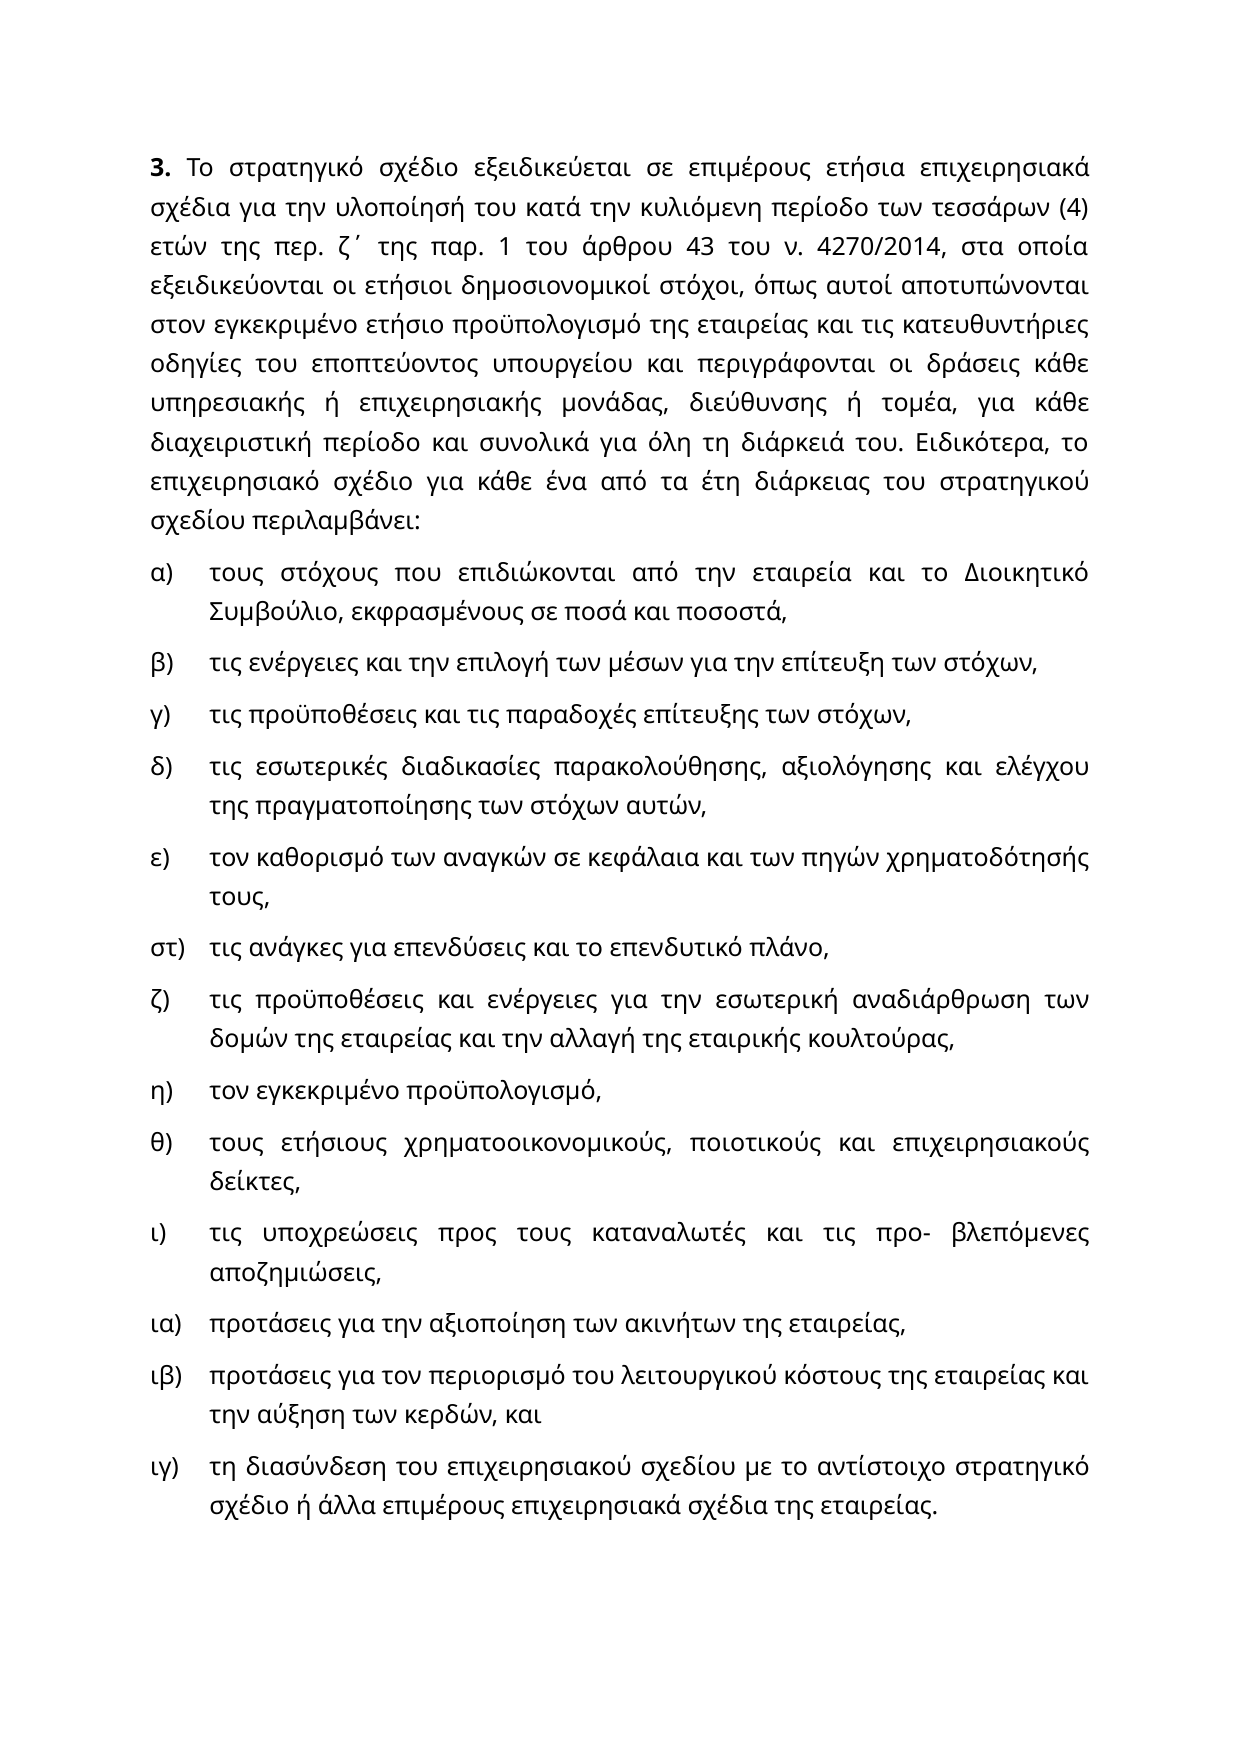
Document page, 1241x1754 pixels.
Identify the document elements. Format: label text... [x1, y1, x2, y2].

list ι) τις υποχρεώσεις προς τους καταναλωτές και τις προ- βλεπόμενες αποζημιώσεις, [150, 1215, 1090, 1288]
list γ) τις προϋποθέσεις και τις παραδοχές επίτευξης των στόχων, [150, 697, 1090, 731]
list δ) τις εσωτερικές διαδικασίες παρακολούθησης, αξιολόγησης και ελέγχου της πραγματοποίησης των στόχων αυτών, [150, 748, 1090, 822]
list ιβ) προτάσεις για τον περιορισμό του λειτουργικού κόστους της εταιρείας και την αύξηση των κερδών, και [150, 1357, 1090, 1431]
list ια) προτάσεις για την αξιοποίηση των ακινήτων της εταιρείας, [150, 1306, 1090, 1340]
list η) τον εγκεκριμένο προϋπολογισμό, [150, 1072, 1090, 1107]
list ζ) τις προϋποθέσεις και ενέργειες για την εσωτερική αναδιάρθρωση των δομών της εταιρείας και την αλλαγή της εταιρικής κουλτούρας, [150, 982, 1090, 1055]
list ιγ) τη διασύνδεση του επιχειρησιακού σχεδίου με το αντίστοιχο στρατηγικό σχέδιο ή άλλα επιμέρους επιχειρησιακά σχέδια της εταιρείας. [150, 1448, 1090, 1522]
list α) τους στόχους που επιδιώκονται από την εταιρεία και το Διοικητικό Συμβούλιο, εκφρασμένους σε ποσά και ποσοστά, [150, 554, 1090, 627]
list ε) τον καθορισμό των αναγκών σε κεφάλαια και των πηγών χρηματοδότησής τους, [150, 839, 1090, 912]
list β) τις ενέργειες και την επιλογή των μέσων για την επίτευξη των στόχων, [150, 645, 1090, 679]
text 3. Το στρατηγικό σχέδιο εξειδικεύεται σε επιμέρους ετήσια επιχειρησιακά σχέδια για την υλοποίησή του κατά την κυλιόμενη περίοδο των τεσσάρων (4) ετών της περ. ζ΄ της παρ. 1 του άρθρου 43 του ν. 4270/2014, στα οποία εξειδικεύονται οι ετήσιοι δημοσιονομικοί στόχοι, όπως αυτοί αποτυπώνονται στον εγκεκριμένο ετήσιο προϋπολογισμό της εταιρείας και τις κατευθυντήριες οδηγίες του εποπτεύοντος υπουργείου και περιγράφονται οι δράσεις κάθε υπηρεσιακής ή επιχειρησιακής μονάδας, διεύθυνσης ή τομέα, για κάθε διαχειριστική περίοδο και συνολικά για όλη τη διάρκειά του. Ειδικότερα, το επιχειρησιακό σχέδιο για κάθε ένα από τα έτη διάρκειας του στρατηγικού σχεδίου περιλαμβάνει: [150, 150, 1090, 537]
list θ) τους ετήσιους χρηματοοικονομικούς, ποιοτικούς και επιχειρησιακούς δείκτες, [150, 1124, 1090, 1197]
list στ) τις ανάγκες για επενδύσεις και το επενδυτικό πλάνο, [150, 930, 1090, 964]
